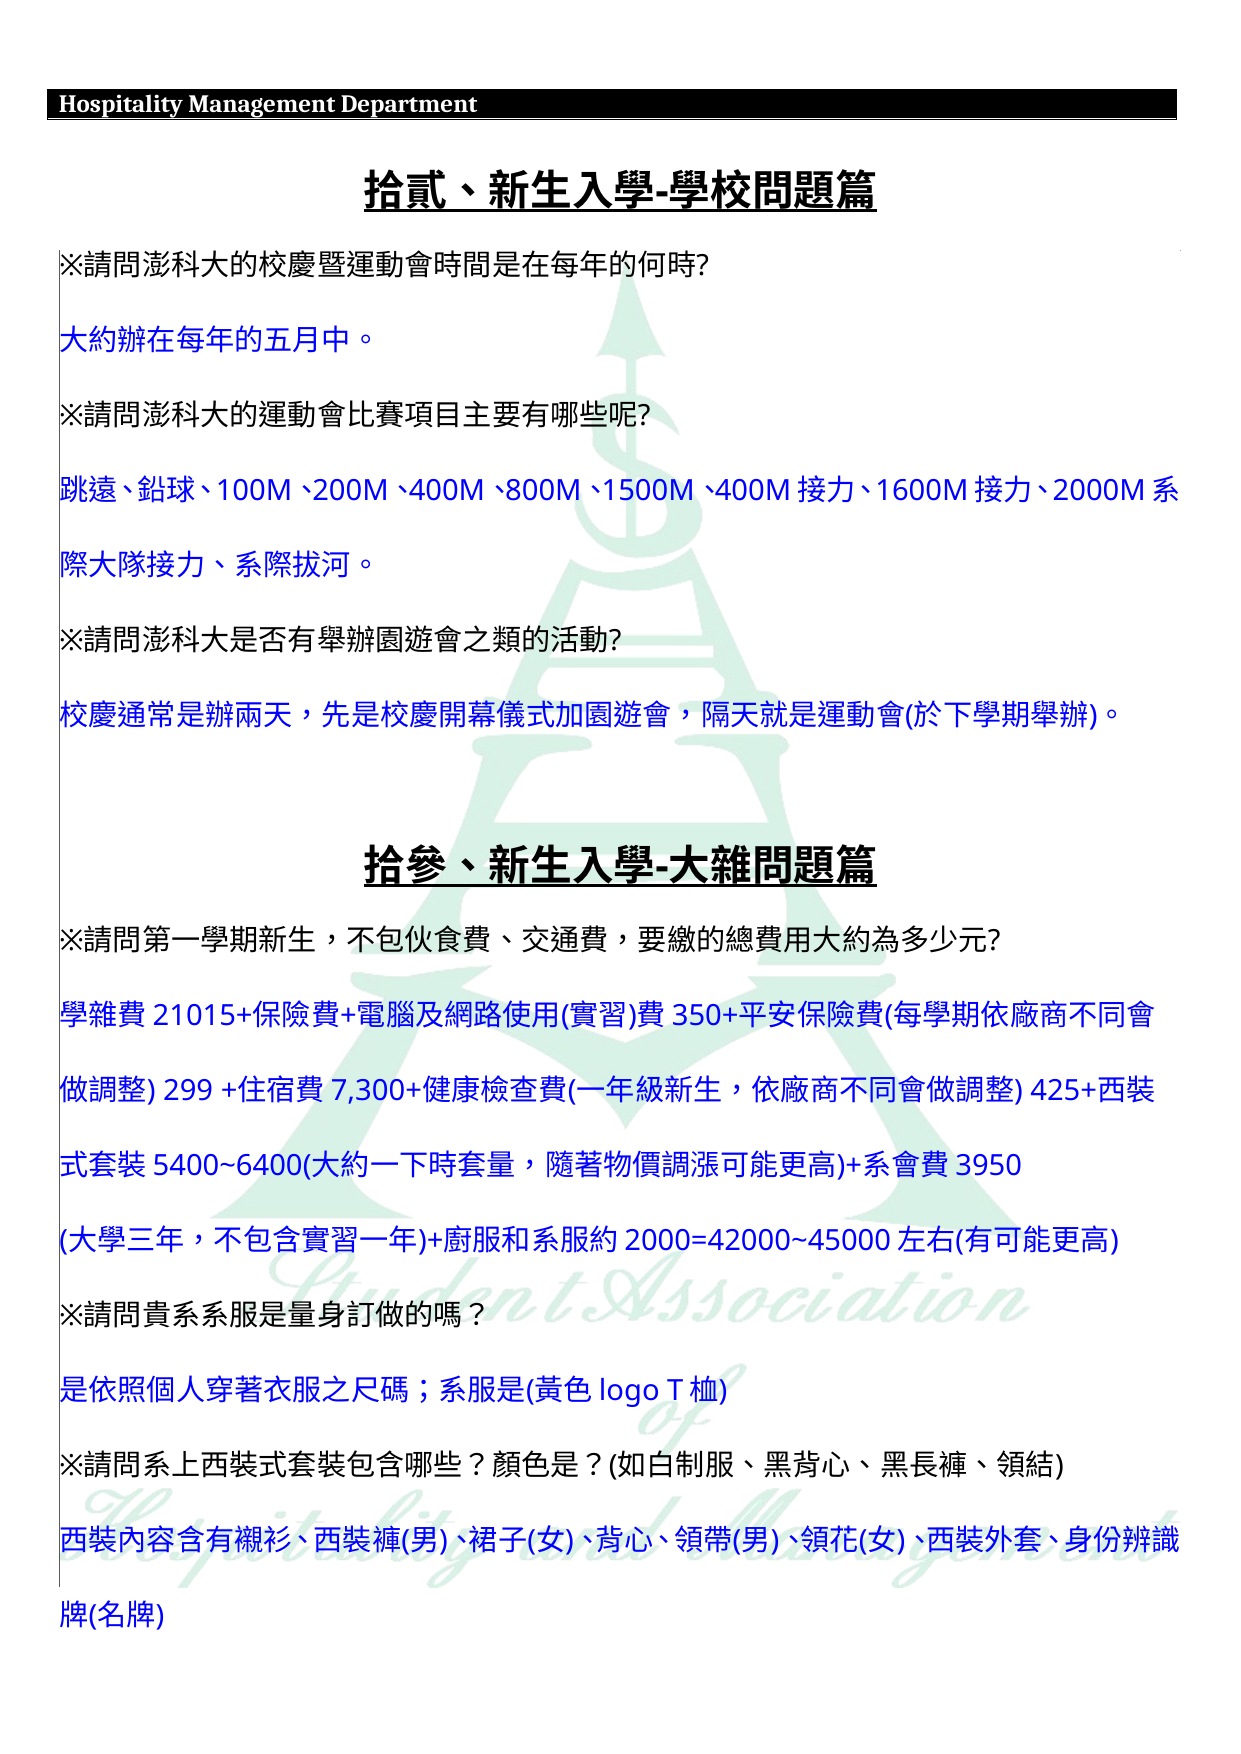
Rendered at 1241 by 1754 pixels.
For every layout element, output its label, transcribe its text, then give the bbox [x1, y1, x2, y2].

text 西裝內容含有襯衫、西裝褲(男)、裙子(女)、背心、領帶(男)、領花(女)、西裝外套、身份辨識牌(名牌) [59, 1588, 1181, 1650]
text 拾貳、新生入學-學校問題篇 [59, 150, 1181, 225]
text ※請問澎科大的校慶暨運動會時間是在每年的何時? [59, 225, 1181, 250]
